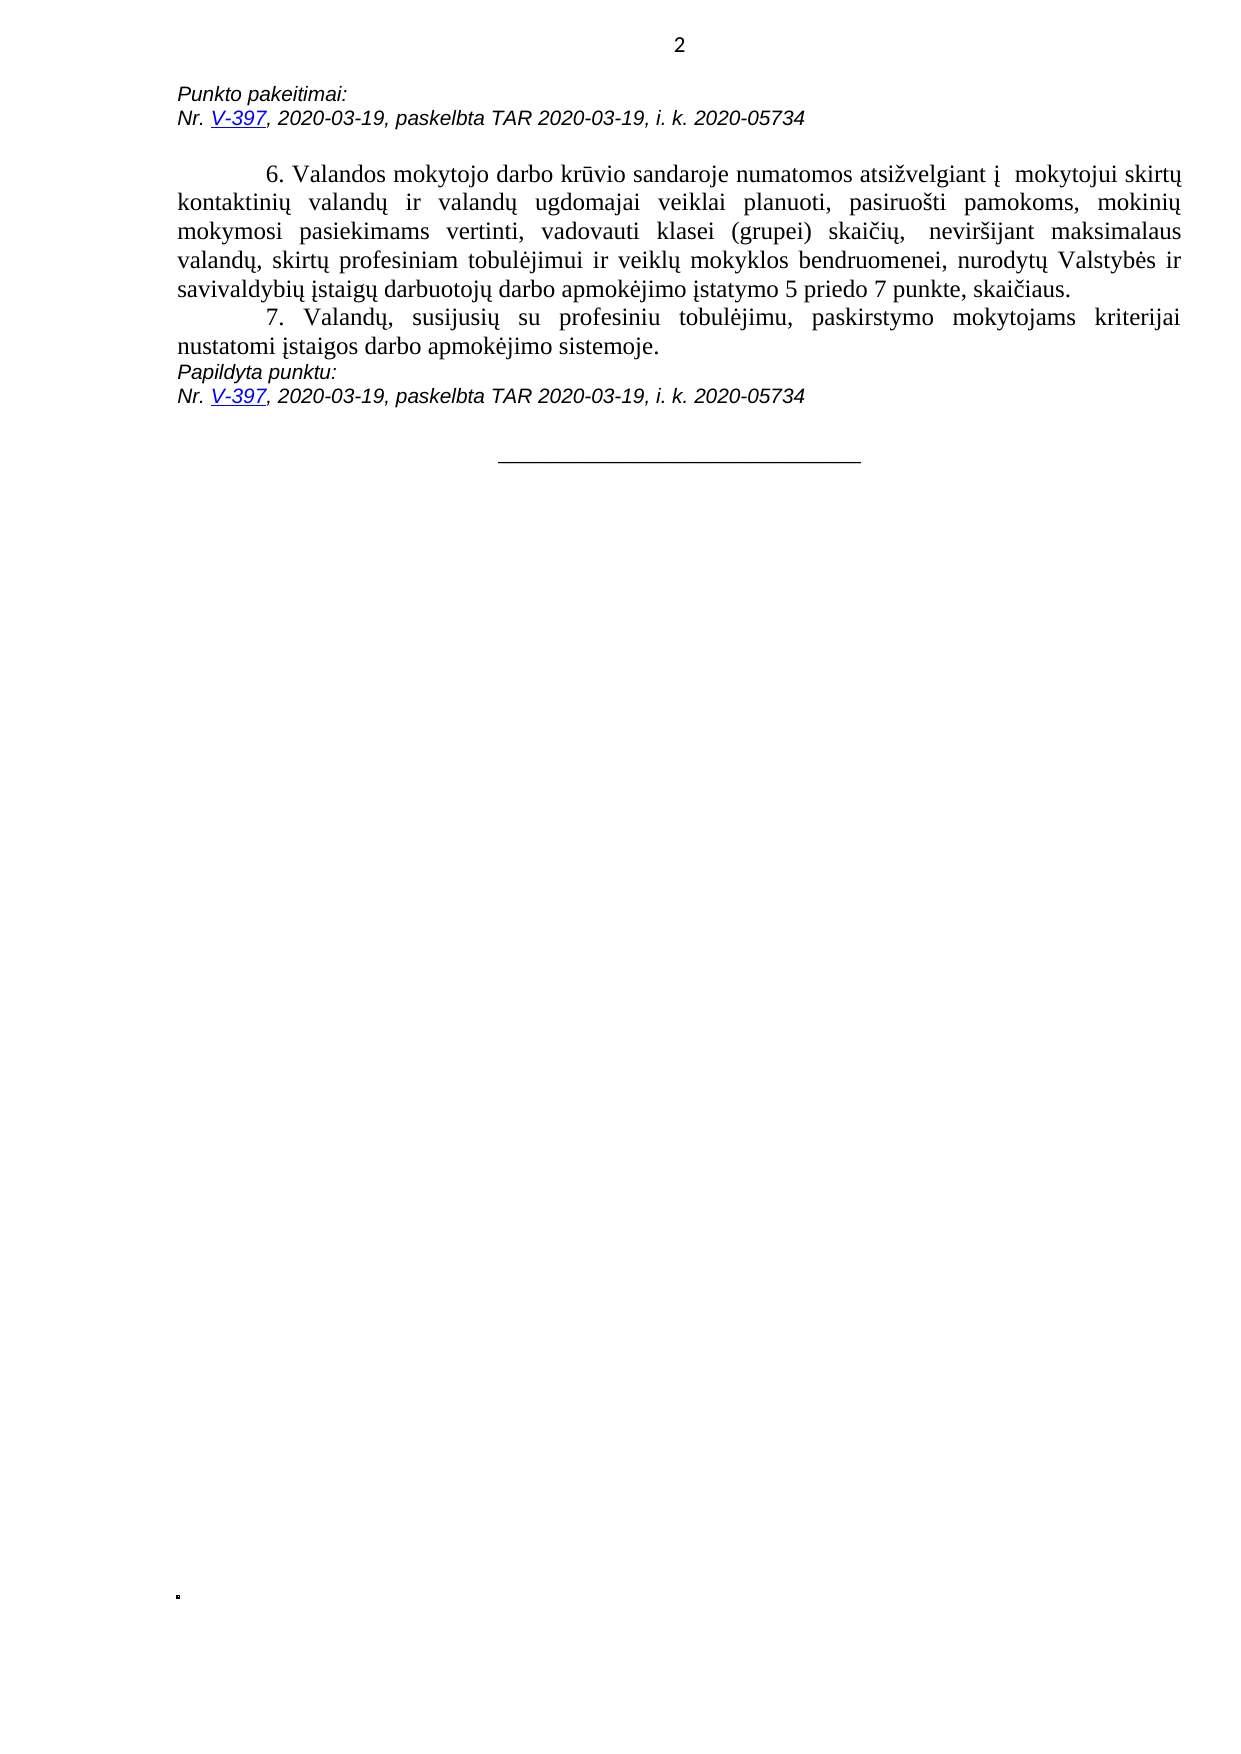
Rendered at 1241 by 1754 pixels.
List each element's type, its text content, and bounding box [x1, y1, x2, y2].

text Punkto pakeitimai: [177, 82, 1182, 106]
text _____________________________ [177, 437, 1182, 465]
text Papildyta punktu: [177, 360, 1182, 384]
text Nr. V-397, 2020-03-19, paskelbta TAR 2020-03-19, i. k. 2020-05734 [177, 106, 1182, 130]
text 7. Valandų, susijusių su profesiniu tobulėjimu, paskirstymo mokytojams kriterijai nustatomi įstaigos darbo apmokėjimo sistemoje. [177, 302, 1182, 360]
text Nr. V-397, 2020-03-19, paskelbta TAR 2020-03-19, i. k. 2020-05734 [177, 384, 1182, 408]
text 6. Valandos mokytojo darbo krūvio sandaroje numatomos atsižvelgiant į mokytojui skirtų kontaktinių valandų ir valandų ugdomajai veiklai planuoti, pasiruošti pamokoms, mokinių mokymosi pasiekimams vertinti, vadovauti klasei (grupei) skaičių, neviršijant maksimalaus valandų, skirtų profesiniam tobulėjimui ir veiklų mokyklos bendruomenei, nurodytų Valstybės ir savivaldybių įstaigų darbuotojų darbo apmokėjimo įstatymo 5 priedo 7 punkte, skaičiaus. [177, 159, 1182, 302]
